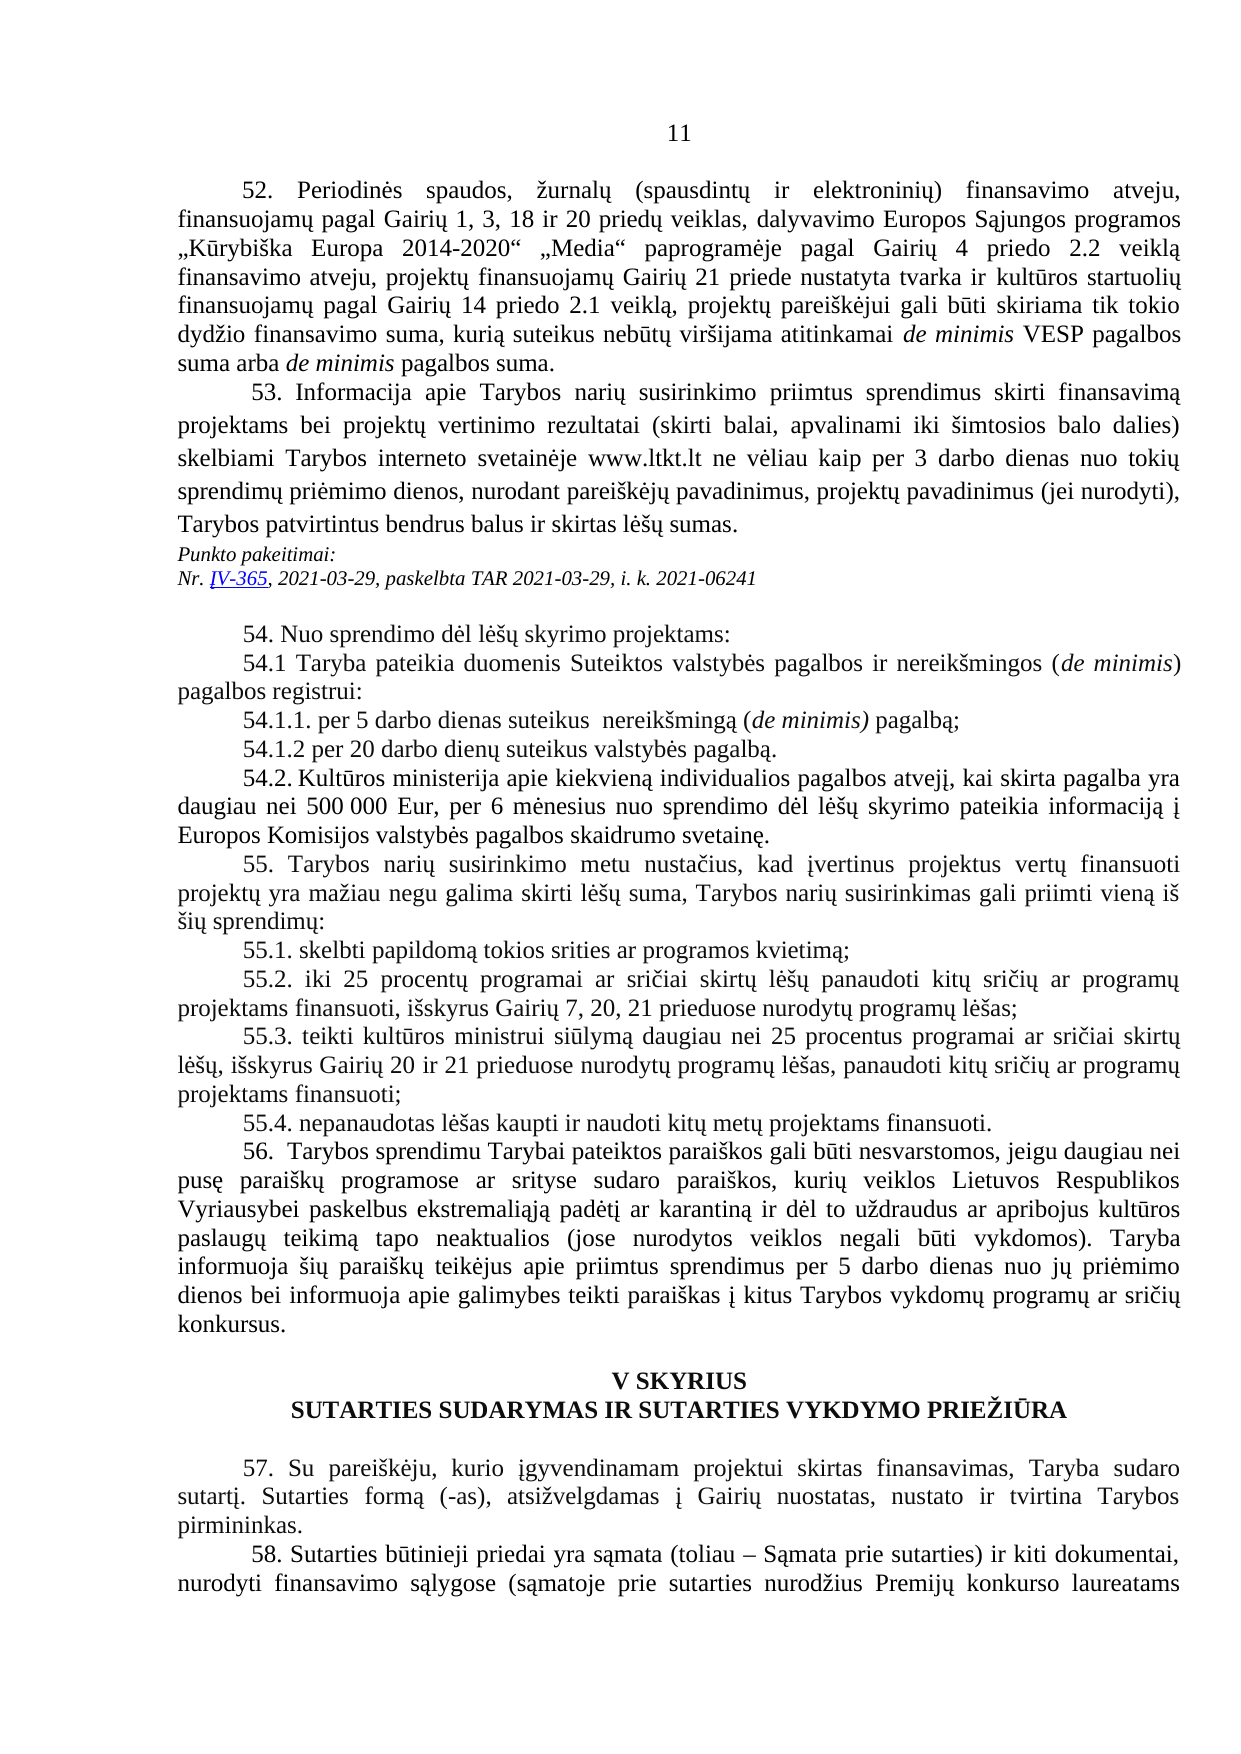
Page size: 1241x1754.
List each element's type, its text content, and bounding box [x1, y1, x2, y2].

text 55.4. nepanaudotas lėšas kaupti ir naudoti kitų metų projektams finansuoti. [177, 1108, 1181, 1136]
text 55. Tarybos narių susirinkimo metu nustačius, kad įvertinus projektus vertų finansuoti projektų yra mažiau negu galima skirti lėšų suma, Tarybos narių susirinkimas gali priimti vieną iš šių sprendimų: [177, 849, 1181, 935]
text V SKYRIUS [177, 1366, 1181, 1395]
text 54.2. Kultūros ministerija apie kiekvieną individualios pagalbos atvejį, kai skirta pagalba yra daugiau nei 500 000 Eur, per 6 mėnesius nuo sprendimo dėl lėšų skyrimo pateikia informaciją į Europos Komisijos valstybės pagalbos skaidrumo svetainę. [177, 763, 1181, 849]
text 52. Periodinės spaudos, žurnalų (spausdintų ir elektroninių) finansavimo atveju, finansuojamų pagal Gairių 1, 3, 18 ir 20 priedų veiklas, dalyvavimo Europos Sąjungos programos „Kūrybiška Europa 2014-2020“ „Media“ paprogramėje pagal Gairių 4 priedo 2.2 veiklą finansavimo atveju, projektų finansuojamų Gairių 21 priede nustatyta tvarka ir kultūros startuolių finansuojamų pagal Gairių 14 priedo 2.1 veiklą, projektų pareiškėjui gali būti skiriama tik tokio dydžio finansavimo suma, kurią suteikus nebūtų viršijama atitinkamai de minimis VESP pagalbos suma arba de minimis pagalbos suma. [177, 176, 1181, 377]
text 57. Su pareiškėju, kurio įgyvendinamam projektui skirtas finansavimas, Taryba sudaro sutartį. Sutarties formą (-as), atsižvelgdamas į Gairių nuostatas, nustato ir tvirtina Tarybos pirmininkas. [177, 1453, 1181, 1539]
text SUTARTIES SUDARYMAS IR SUTARTIES VYKDYMO PRIEŽIŪRA [177, 1395, 1181, 1424]
text 54.1.1. per 5 darbo dienas suteikus nereikšmingą (de minimis) pagalbą; [177, 705, 1181, 734]
text Nr. ĮV-365, 2021-03-29, paskelbta TAR 2021-03-29, i. k. 2021-06241 [177, 566, 1181, 590]
text 56. Tarybos sprendimu Tarybai pateiktos paraiškos gali būti nesvarstomos, jeigu daugiau nei pusę paraiškų programose ar srityse sudaro paraiškos, kurių veiklos Lietuvos Respublikos Vyriausybei paskelbus ekstremaliąją padėtį ar karantiną ir dėl to uždraudus ar apribojus kultūros paslaugų teikimą tapo neaktualios (jose nurodytos veiklos negali būti vykdomos). Taryba informuoja šių paraiškų teikėjus apie priimtus sprendimus per 5 darbo dienas nuo jų priėmimo dienos bei informuoja apie galimybes teikti paraiškas į kitus Tarybos vykdomų programų ar sričių konkursus. [177, 1136, 1181, 1338]
text 55.1. skelbti papildomą tokios srities ar programos kvietimą; [177, 935, 1181, 964]
text 54.1 Taryba pateikia duomenis Suteiktos valstybės pagalbos ir nereikšmingos (de minimis) pagalbos registrui: [177, 648, 1181, 705]
text 58. Sutarties būtinieji priedai yra sąmata (toliau – Sąmata prie sutarties) ir kiti dokumentai, nurodyti finansavimo sąlygose (sąmatoje prie sutarties nurodžius Premijų konkurso laureatams [177, 1539, 1181, 1596]
text 55.3. teikti kultūros ministrui siūlymą daugiau nei 25 procentus programai ar sričiai skirtų lėšų, išskyrus Gairių 20 ir 21 prieduose nurodytų programų lėšas, panaudoti kitų sričių ar programų projektams finansuoti; [177, 1021, 1181, 1108]
text 53. Informacija apie Tarybos narių susirinkimo priimtus sprendimus skirti finansavimą projektams bei projektų vertinimo rezultatai (skirti balai, apvalinami iki šimtosios balo dalies) skelbiami Tarybos interneto svetainėje www.ltkt.lt ne vėliau kaip per 3 darbo dienas nuo tokių sprendimų priėmimo dienos, nurodant pareiškėjų pavadinimus, projektų pavadinimus (jei nurodyti), Tarybos patvirtintus bendrus balus ir skirtas lėšų sumas. [177, 377, 1181, 538]
text 55.2. iki 25 procentų programai ar sričiai skirtų lėšų panaudoti kitų sričių ar programų projektams finansuoti, išskyrus Gairių 7, 20, 21 prieduose nurodytų programų lėšas; [177, 964, 1181, 1021]
text 54.1.2 per 20 darbo dienų suteikus valstybės pagalbą. [177, 734, 1181, 763]
text 54. Nuo sprendimo dėl lėšų skyrimo projektams: [177, 619, 1181, 648]
text Punkto pakeitimai: [177, 542, 1181, 566]
